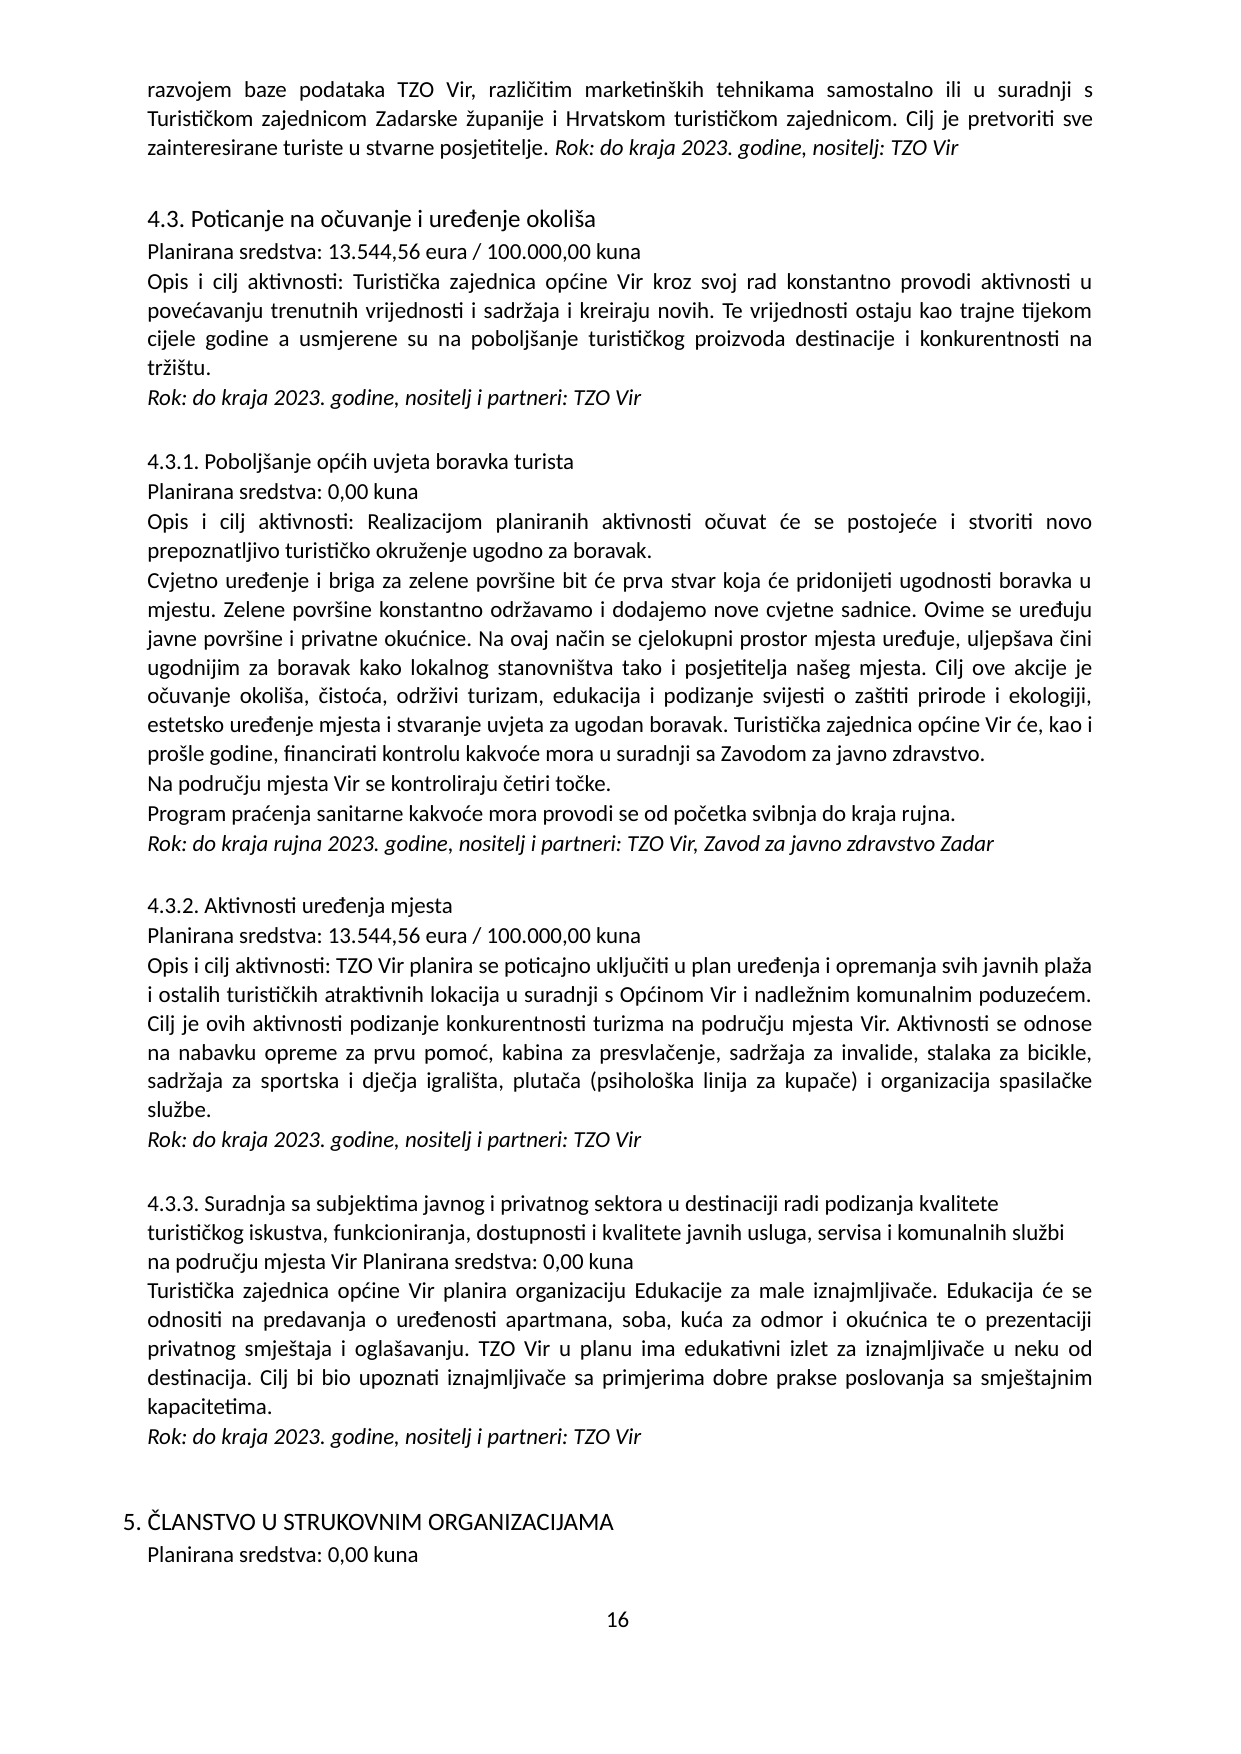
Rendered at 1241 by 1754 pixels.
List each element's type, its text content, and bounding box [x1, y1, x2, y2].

text Planirana sredstva: 13.544,56 eura / 100.000,00 kuna [147, 237, 1094, 265]
text Planirana sredstva: 0,00 kuna [147, 477, 1094, 505]
text Opis i cilj aktivnosti: Turistička zajednica općine Vir kroz svoj rad konstantno provodi aktivnosti u povećavanju trenutnih vrijednosti i sadržaja i kreiraju novih. Te vrijednosti ostaju kao trajne tijekom cijele godine a usmjerene su na poboljšanje turističkog proizvoda destinacije i konkurentnosti na tržištu. [147, 267, 1094, 381]
text Planirana sredstva: 13.544,56 eura / 100.000,00 kuna [147, 921, 1094, 949]
text Turistička zajednica općine Vir planira organizaciju Edukacije za male iznajmljivače. Edukacija će se odnositi na predavanja o uređenosti apartmana, soba, kuća za odmor i okućnica te o prezentaciji privatnog smještaja i oglašavanju. TZO Vir u planu ima edukativni izlet za iznajmljivače u neku od destinacija. Cilj bi bio upoznati iznajmljivače sa primjerima dobre prakse poslovanja sa smještajnim kapacitetima. [147, 1276, 1094, 1420]
text 4.3.1. Poboljšanje općih uvjeta boravka turista [147, 447, 1094, 475]
text Program praćenja sanitarne kakvoće mora provodi se od početka svibnja do kraja rujna. [147, 799, 1094, 827]
text Opis i cilj aktivnosti: Realizacijom planiranih aktivnosti očuvat će se postojeće i stvoriti novo prepoznatljivo turističko okruženje ugodno za boravak. [147, 507, 1094, 564]
text 4.3.3. Suradnja sa subjektima javnog i privatnog sektora u destinaciji radi podizanja kvalitete turističkog iskustva, funkcioniranja, dostupnosti i kvalitete javnih usluga, servisa i komunalnih službi na području mjesta Vir Planirana sredstva: 0,00 kuna [147, 1189, 1073, 1275]
text Na području mjesta Vir se kontroliraju četiri točke. [147, 769, 1094, 797]
subtitle Rok: do kraja 2023. godine, nositelj i partneri: TZO Vir [147, 1125, 1141, 1153]
subtitle Rok: do kraja rujna 2023. godine, nositelj i partneri: TZO Vir, Zavod za javno zdravstvo Zadar [147, 829, 1141, 857]
text 4.3. Poticanje na očuvanje i uređenje okoliša [147, 204, 1005, 234]
text razvojem baze podataka TZO Vir, različitim marketinških tehnikama samostalno ili u suradnji s Turističkom zajednicom Zadarske županije i Hrvatskom turističkom zajednicom. Cilj je pretvoriti sve zainteresirane turiste u stvarne posjetitelje. Rok: do kraja 2023. godine, nositelj: TZO Vir [147, 75, 1094, 161]
text Planirana sredstva: 0,00 kuna [147, 1540, 1094, 1568]
text 4.3.2. Aktivnosti uređenja mjesta [147, 891, 1094, 919]
subtitle Rok: do kraja 2023. godine, nositelj i partneri: TZO Vir [147, 383, 1141, 411]
text Opis i cilj aktivnosti: TZO Vir planira se poticajno uključiti u plan uređenja i opremanja svih javnih plaža i ostalih turističkih atraktivnih lokacija u suradnji s Općinom Vir i nadležnim komunalnim poduzećem. Cilj je ovih aktivnosti podizanje konkurentnosti turizma na području mjesta Vir. Aktivnosti se odnose na nabavku opreme za prvu pomoć, kabina za presvlačenje, sadržaja za invalide, stalaka za bicikle, sadržaja za sportska i dječja igrališta, plutača (psihološka linija za kupače) i organizacija spasilačke službe. [147, 951, 1094, 1123]
list ČLANSTVO U STRUKOVNIM ORGANIZACIJAMA [123, 1507, 1005, 1537]
text Cvjetno uređenje i briga za zelene površine bit će prva stvar koja će pridonijeti ugodnosti boravka u mjestu. Zelene površine konstantno održavamo i dodajemo nove cvjetne sadnice. Ovime se uređuju javne površine i privatne okućnice. Na ovaj način se cjelokupni prostor mjesta uređuje, uljepšava čini ugodnijim za boravak kako lokalnog stanovništva tako i posjetitelja našeg mjesta. Cilj ove akcije je očuvanje okoliša, čistoća, održivi turizam, edukacija i podizanje svijesti o zaštiti prirode i ekologiji, estetsko uređenje mjesta i stvaranje uvjeta za ugodan boravak. Turistička zajednica općine Vir će, kao i prošle godine, financirati kontrolu kakvoće mora u suradnji sa Zavodom za javno zdravstvo. [147, 566, 1094, 767]
subtitle Rok: do kraja 2023. godine, nositelj i partneri: TZO Vir [147, 1422, 1141, 1450]
